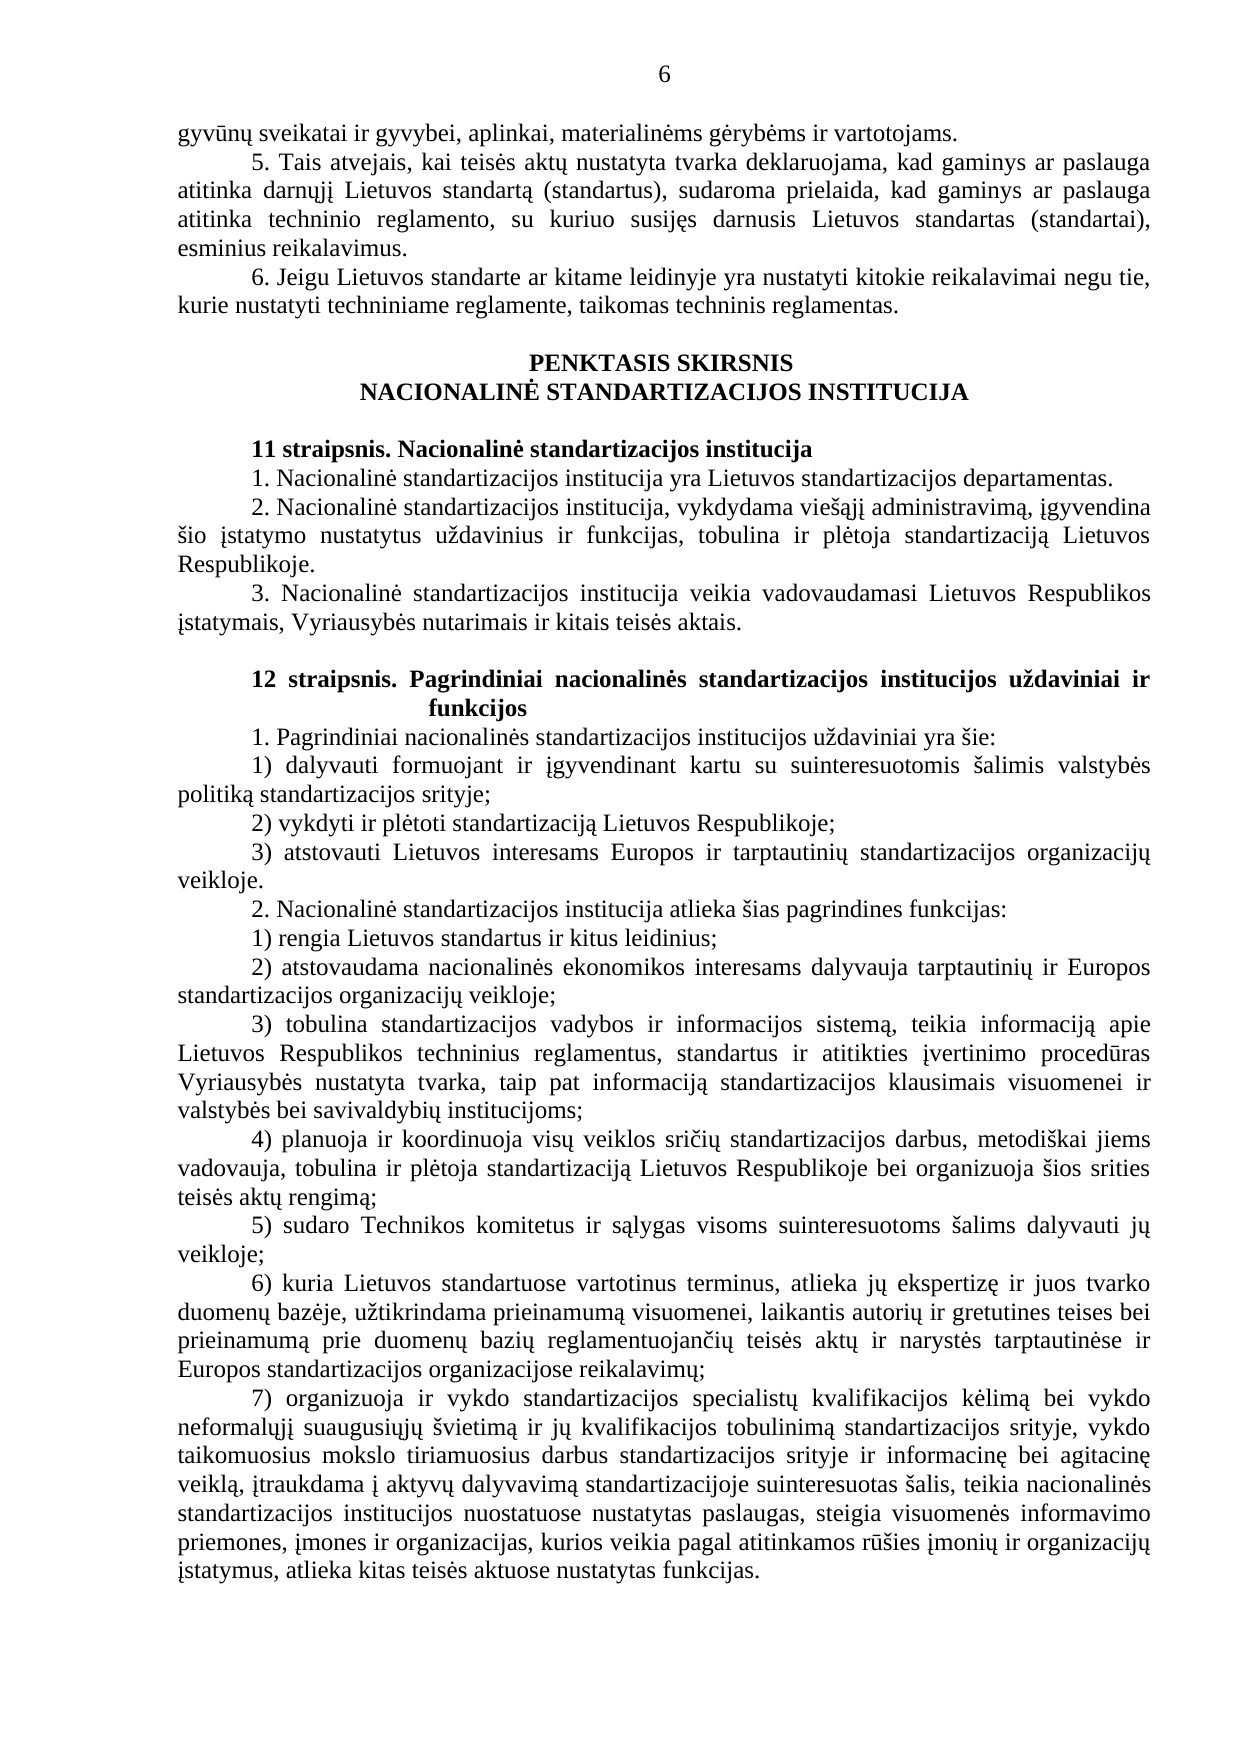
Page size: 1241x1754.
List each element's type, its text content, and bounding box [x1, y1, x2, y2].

text 1. Nacionalinė standartizacijos institucija yra Lietuvos standartizacijos departamentas. [177, 463, 1152, 492]
text 12 straipsnis. Pagrindiniai nacionalinės standartizacijos institucijos uždaviniai ir funkcijos [251, 664, 1152, 722]
text gyvūnų sveikatai ir gyvybei, aplinkai, materialinėms gėrybėms ir vartotojams. [177, 118, 1152, 147]
text 2) vykdyti ir plėtoti standartizaciją Lietuvos Respublikoje; [177, 808, 1152, 837]
text 6. Jeigu Lietuvos standarte ar kitame leidinyje yra nustatyti kitokie reikalavimai negu tie, kurie nustatyti techniniame reglamente, taikomas techninis reglamentas. [177, 262, 1152, 319]
text 1) rengia Lietuvos standartus ir kitus leidinius; [177, 923, 1152, 952]
text 3) atstovauti Lietuvos interesams Europos ir tarptautinių standartizacijos organizacijų veikloje. [177, 837, 1152, 894]
text 7) organizuoja ir vykdo standartizacijos specialistų kvalifikacijos kėlimą bei vykdo neformalųjį suaugusiųjų švietimą ir jų kvalifikacijos tobulinimą standartizacijos srityje, vykdo taikomuosius mokslo tiriamuosius darbus standartizacijos srityje ir informacinę bei agitacinę veiklą, įtraukdama į aktyvų dalyvavimą standartizacijoje suinteresuotas šalis, teikia nacionalinės standartizacijos institucijos nuostatuose nustatytas paslaugas, steigia visuomenės informavimo priemones, įmones ir organizacijas, kurios veikia pagal atitinkamos rūšies įmonių ir organizacijų įstatymus, atlieka kitas teisės aktuose nustatytas funkcijas. [177, 1383, 1152, 1584]
text 3) tobulina standartizacijos vadybos ir informacijos sistemą, teikia informaciją apie Lietuvos Respublikos techninius reglamentus, standartus ir atitikties įvertinimo procedūras Vyriausybės nustatyta tvarka, taip pat informaciją standartizacijos klausimais visuomenei ir valstybės bei savivaldybių institucijoms; [177, 1009, 1152, 1124]
text NACIONALINĖ STANDARTIZACIJOS INSTITUCIJA [177, 377, 1152, 406]
text 4) planuoja ir koordinuoja visų veiklos sričių standartizacijos darbus, metodiškai jiems vadovauja, tobulina ir plėtoja standartizaciją Lietuvos Respublikoje bei organizuoja šios srities teisės aktų rengimą; [177, 1124, 1152, 1211]
text 2) atstovaudama nacionalinės ekonomikos interesams dalyvauja tarptautinių ir Europos standartizacijos organizacijų veikloje; [177, 952, 1152, 1009]
text PENKTASIS SKIRSNIS [177, 348, 1152, 377]
text 3. Nacionalinė standartizacijos institucija veikia vadovaudamasi Lietuvos Respublikos įstatymais, Vyriausybės nutarimais ir kitais teisės aktais. [177, 578, 1152, 636]
text 11 straipsnis. Nacionalinė standartizacijos institucija [177, 434, 1152, 463]
text 5) sudaro Technikos komitetus ir sąlygas visoms suinteresuotoms šalims dalyvauti jų veikloje; [177, 1211, 1152, 1268]
text 5. Tais atvejais, kai teisės aktų nustatyta tvarka deklaruojama, kad gaminys ar paslauga atitinka darnųjį Lietuvos standartą (standartus), sudaroma prielaida, kad gaminys ar paslauga atitinka techninio reglamento, su kuriuo susijęs darnusis Lietuvos standartas (standartai), esminius reikalavimus. [177, 147, 1152, 262]
text 1. Pagrindiniai nacionalinės standartizacijos institucijos uždaviniai yra šie: [177, 722, 1152, 751]
text 1) dalyvauti formuojant ir įgyvendinant kartu su suinteresuotomis šalimis valstybės politiką standartizacijos srityje; [177, 751, 1152, 808]
text 2. Nacionalinė standartizacijos institucija atlieka šias pagrindines funkcijas: [177, 894, 1152, 923]
text 2. Nacionalinė standartizacijos institucija, vykdydama viešąjį administravimą, įgyvendina šio įstatymo nustatytus uždavinius ir funkcijas, tobulina ir plėtoja standartizaciją Lietuvos Respublikoje. [177, 492, 1152, 578]
text 6) kuria Lietuvos standartuose vartotinus terminus, atlieka jų ekspertizę ir juos tvarko duomenų bazėje, užtikrindama prieinamumą visuomenei, laikantis autorių ir gretutines teises bei prieinamumą prie duomenų bazių reglamentuojančių teisės aktų ir narystės tarptautinėse ir Europos standartizacijos organizacijose reikalavimų; [177, 1268, 1152, 1383]
